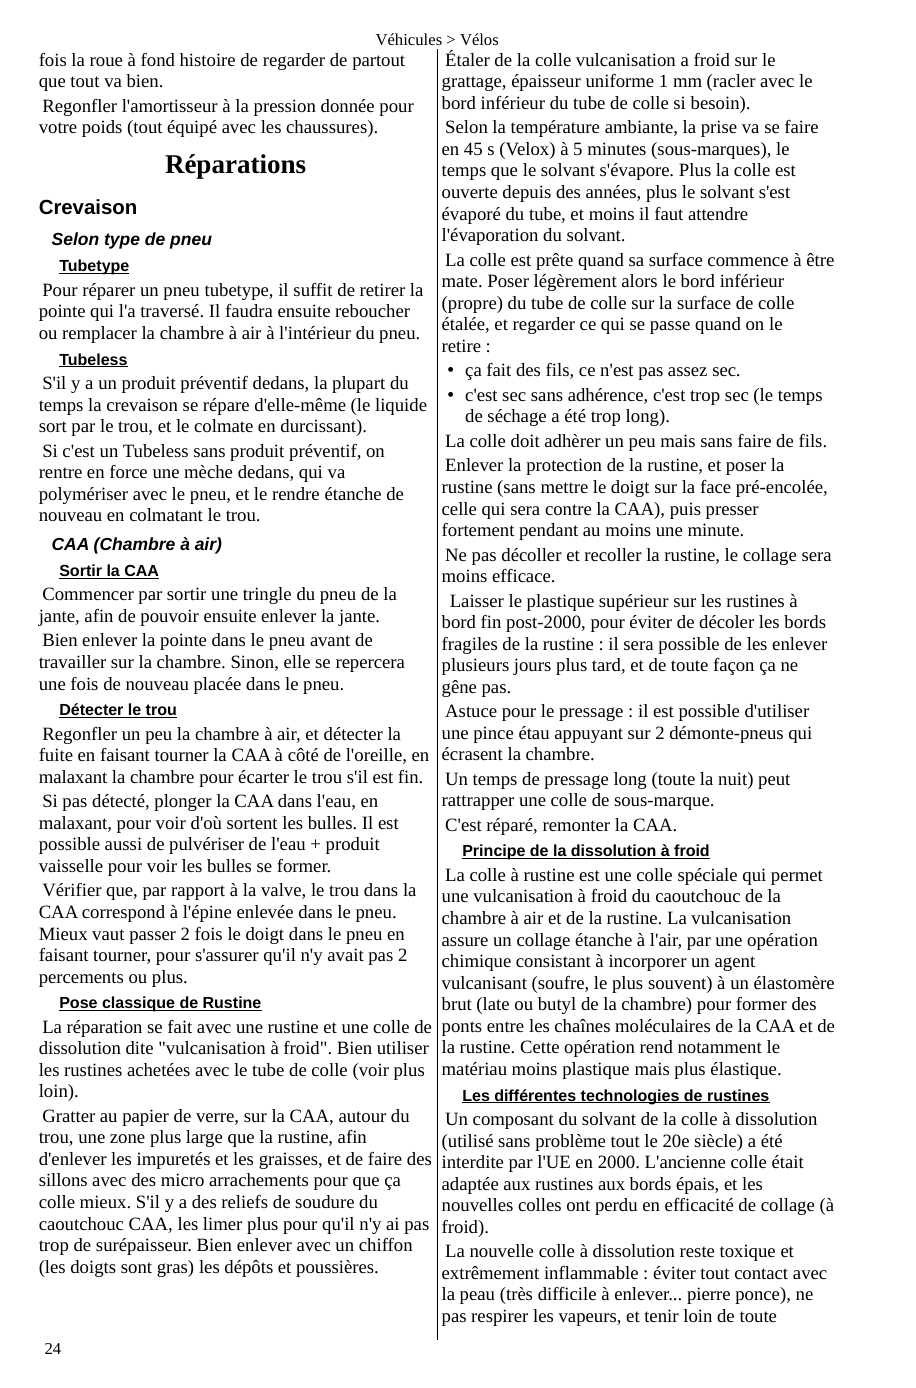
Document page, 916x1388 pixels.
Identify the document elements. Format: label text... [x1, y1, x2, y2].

text Un temps de pressage long (toute la nuit) peut rattrapper une colle de sous-marque. [441, 768, 836, 811]
text La colle doit adhèrer un peu mais sans faire de fils. [441, 430, 836, 451]
text Si c'est un Tubeless sans produit préventif, on rentre en force une mèche dedans, qui va polymériser avec le pneu, et le rendre étanche de nouveau en colmatant le trou. [38, 439, 433, 526]
text S'il y a un produit préventif dedans, la plupart du temps la crevaison se répare d'elle-même (le liquide sort par le trou, et le colmate en durcissant). [38, 372, 433, 437]
text Vérifier que, par rapport à la valve, le trou dans la CAA correspond à l'épine enlevée dans le pneu. Mieux vaut passer 2 fois le doigt dans le pneu en faisant tourner, pour s'assurer qu'il n'y avait pas 2 percements ou plus. [38, 879, 433, 987]
text Ne pas décoller et recoller la rustine, le collage sera moins efficace. [441, 543, 836, 587]
subtitle Détecter le trou [59, 701, 433, 719]
subtitle CAA (Chambre à air) [51, 533, 433, 554]
subtitle Tubetype [59, 257, 433, 275]
subtitle Crevaison [38, 195, 433, 218]
subtitle Tubeless [59, 350, 433, 368]
subtitle Réparations [38, 148, 433, 179]
text La colle à rustine est une colle spéciale qui permet une vulcanisation à froid du caoutchouc de la chambre à air et de la rustine. La vulcanisation assure un collage étanche à l'air, par une opération chimique consistant à incorporer un agent vulcanisant (soufre, le plus souvent) à un élastomère brut (late ou butyl de la chambre) pour former des ponts entre les chaînes moléculaires de la CAA et de la rustine. Cette opération rend notamment le matériau moins plastique mais plus élastique. [441, 864, 836, 1079]
text Enlever la protection de la rustine, et poser la rustine (sans mettre le doigt sur la face pré-encolée, celle qui sera contre la CAA), puis presser fortement pendant au moins une minute. [441, 454, 836, 541]
text Bien enlever la pointe dans le pneu avant de travailler sur la chambre. Sinon, elle se repercera une fois de nouveau placée dans le pneu. [38, 629, 433, 694]
text La réparation se fait avec une rustine et une colle de dissolution dite "vulcanisation à froid". Bien utiliser les rustines achetées avec le tube de colle (voir plus loin). [38, 1016, 433, 1102]
text La nouvelle colle à dissolution reste toxique et extrêmement inflammable : éviter tout contact avec la peau (très difficile à enlever... pierre ponce), ne pas respirer les vapeurs, et tenir loin de toute [441, 1240, 836, 1326]
text C'est réparé, remonter la CAA. [441, 814, 836, 835]
text Astuce pour le pressage : il est possible d'utiliser une pince étau appuyant sur 2 démonte-pneus qui écrasent la chambre. [441, 700, 836, 765]
text Étaler de la colle vulcanisation a froid sur le grattage, épaisseur uniforme 1 mm (racler avec le bord inférieur du tube de colle si besoin). [441, 49, 836, 113]
subtitle Pose classique de Rustine [59, 993, 433, 1012]
text Regonfler l'amortisseur à la pression donnée pour votre poids (tout équipé avec les chaussures). [38, 95, 433, 138]
text La colle est prête quand sa surface commence à être mate. Poser légèrement alors le bord inférieur (propre) du tube de colle sur la surface de colle étalée, et regarder ce qui se passe quand on le retire : [441, 248, 836, 356]
list c'est sec sans adhérence, c'est trop sec (le temps de séchage a été trop long). [447, 384, 836, 427]
text Gratter au papier de verre, sur la CAA, autour du trou, une zone plus large que la rustine, afin d'enlever les impuretés et les graisses, et de faire des sillons avec des micro arrachements pour que ça colle mieux. S'il y a des reliefs de soudure du caoutchouc CAA, les limer plus pour qu'il n'y ai pas trop de surépaisseur. Bien enlever avec un chiffon (les doigts sont gras) les dépôts et poussières. [38, 1105, 433, 1277]
text Si pas détecté, plonger la CAA dans l'eau, en malaxant, pour voir d'où sortent les bulles. Il est possible aussi de pulvériser de l'eau + produit vaisselle pour voir les bulles se former. [38, 790, 433, 876]
subtitle Selon type de pneu [51, 229, 433, 249]
text Commencer par sortir une tringle du pneu de la jante, afin de pouvoir ensuite enlever la jante. [38, 583, 433, 626]
text Regonfler un peu la chambre à air, et détecter la fuite en faisant tourner la CAA à côté de l'oreille, en malaxant la chambre pour écarter le trou s'il est fin. [38, 722, 433, 787]
text Selon la température ambiante, la prise va se faire en 45 s (Velox) à 5 minutes (sous-marques), le temps que le solvant s'évapore. Plus la colle est ouverte depuis des années, plus le solvant s'est évaporé du tube, et moins il faut attendre l'évaporation du solvant. [441, 116, 836, 246]
list ça fait des fils, ce n'est pas assez sec. [447, 359, 836, 381]
text fois la roue à fond histoire de regarder de partout que tout va bien. [38, 49, 433, 92]
text Laisser le plastique supérieur sur les rustines à bord fin post-2000, pour éviter de décoler les bords fragiles de la rustine : il sera possible de les enlever plusieurs jours plus tard, et de toute façon ça ne gêne pas. [441, 589, 836, 697]
subtitle Les différentes technologies de rustines [462, 1086, 836, 1104]
subtitle Sortir la CAA [59, 561, 433, 580]
subtitle Principe de la dissolution à froid [462, 842, 836, 860]
text Un composant du solvant de la colle à dissolution (utilisé sans problème tout le 20e siècle) a été interdite par l'UE en 2000. L'ancienne colle était adaptée aux rustines aux bords épais, et les nouvelles colles ont perdu en efficacité de collage (à froid). [441, 1108, 836, 1237]
text Pour réparer un pneu tubetype, il suffit de retirer la pointe qui l'a traversé. Il faudra ensuite reboucher ou remplacer la chambre à air à l'intérieur du pneu. [38, 279, 433, 343]
